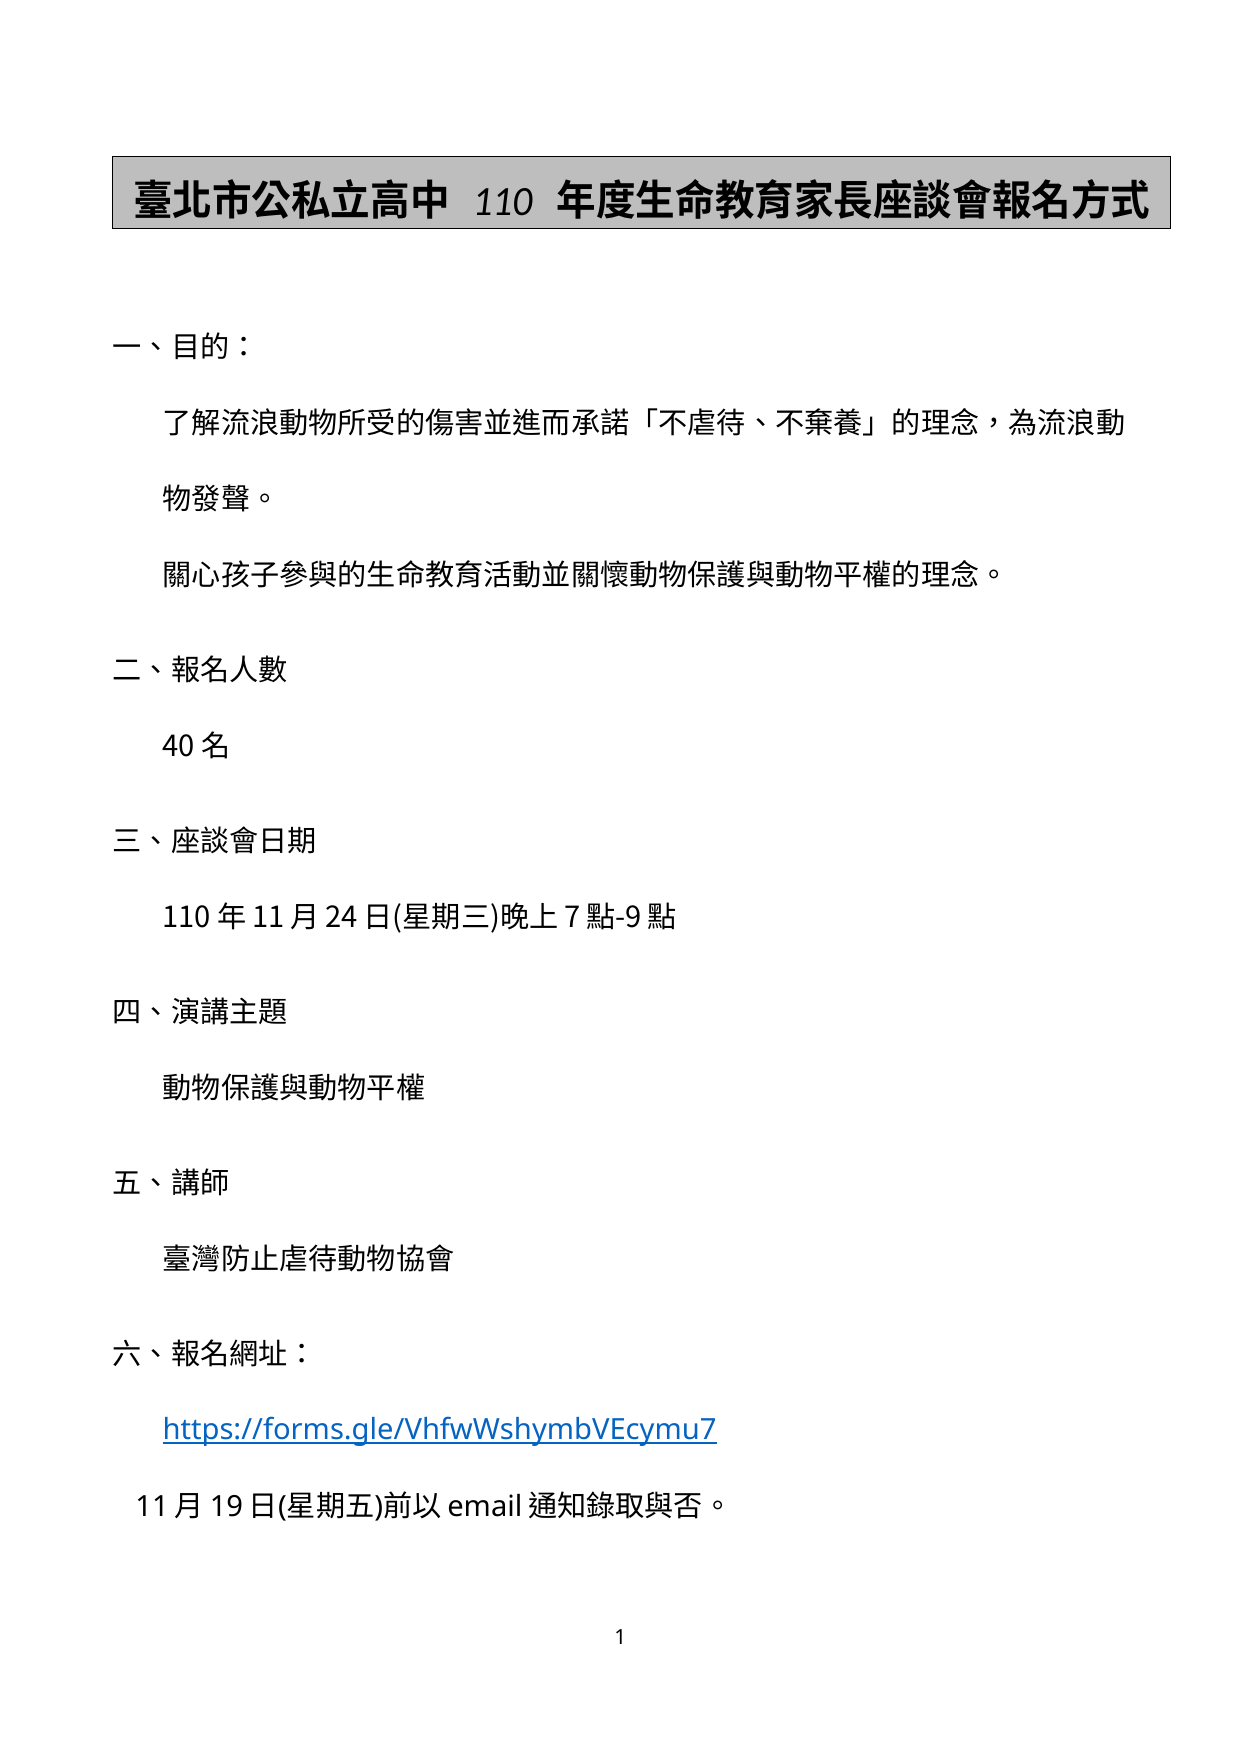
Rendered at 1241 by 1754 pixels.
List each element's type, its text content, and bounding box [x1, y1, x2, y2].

text 臺灣防止虐待動物協會 [162, 1219, 1128, 1295]
text 臺北市公私立高中 110 年度生命教育家長座談會報名方式 [112, 175, 1170, 225]
text 四、演講主題 [112, 972, 1128, 1048]
text 一、目的： [112, 307, 1128, 383]
text 關心孩子參與的生命教育活動並關懷動物保護與動物平權的理念。 [162, 535, 1128, 611]
text 五、講師 [112, 1143, 1128, 1219]
text 三、座談會日期 [112, 801, 1128, 877]
text 40名 [162, 706, 1128, 782]
text 二、報名人數 [112, 630, 1128, 706]
text 110年11月24日(星期三)晚上7點-9點 [162, 877, 1128, 953]
text 了解流浪動物所受的傷害並進而承諾「不虐待、不棄養」的理念，為流浪動物發聲。 [162, 383, 1128, 535]
text 動物保護與動物平權 [162, 1048, 1128, 1124]
text 11月19日(星期五)前以email通知錄取與否。 [112, 1466, 1128, 1542]
text https://forms.gle/VhfwWshymbVEcymu7 [162, 1390, 1128, 1466]
text 六、報名網址： [112, 1314, 1128, 1390]
